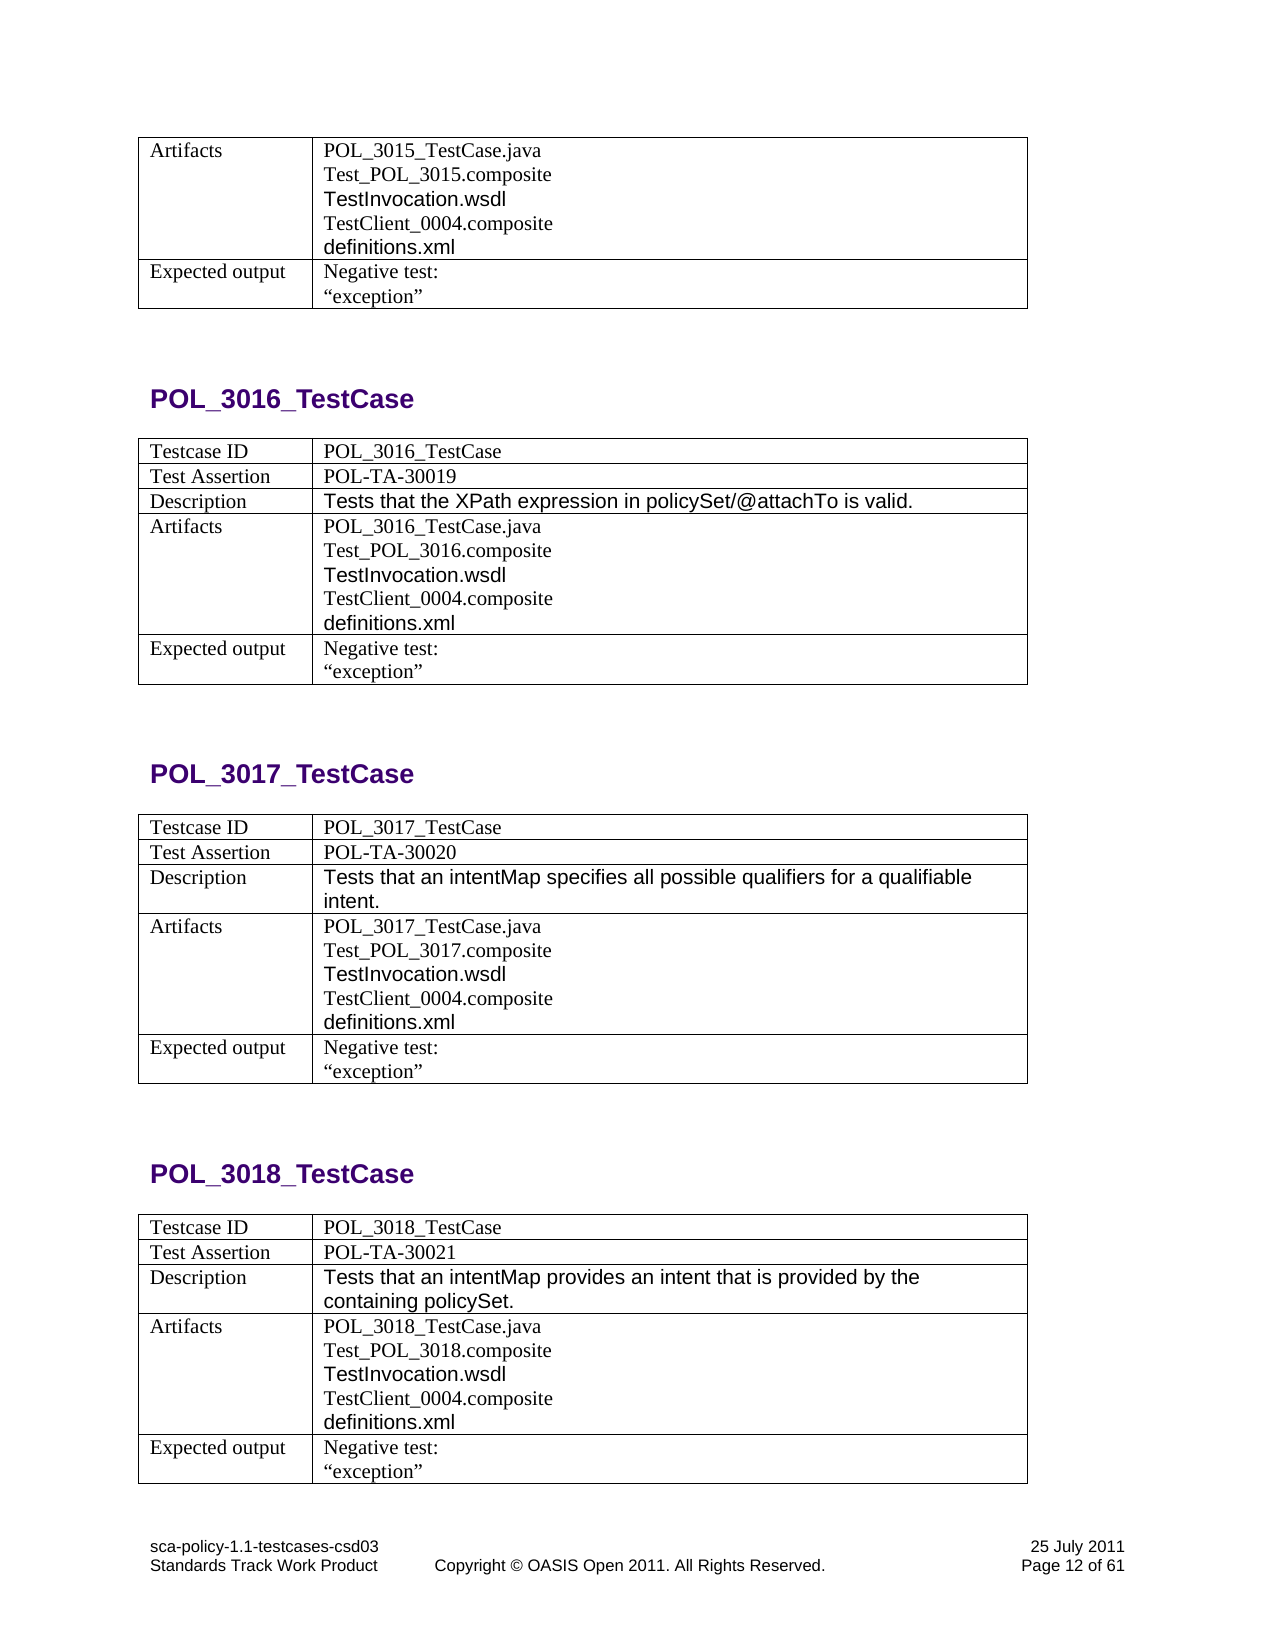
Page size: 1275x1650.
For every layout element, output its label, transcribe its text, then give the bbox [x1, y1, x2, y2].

table_header Testcase ID [139, 439, 312, 463]
table_header Testcase ID [139, 1215, 312, 1239]
table_header POL_3017_TestCase [313, 815, 1027, 839]
table_cell Artifacts [139, 514, 312, 634]
table_cell Expected output [139, 635, 312, 683]
table_cell POL_3018_TestCase.java Test_POL_3018.composite TestInvocation.wsdl TestClient_0004.composite definitions.xml [313, 1314, 1027, 1434]
table_cell Artifacts [139, 914, 312, 1034]
table_cell Negative test: “exception” [313, 1035, 1027, 1083]
table_cell Negative test: “exception” [313, 1435, 1027, 1483]
table_cell Test Assertion [139, 464, 312, 488]
table_cell Expected output [139, 1035, 312, 1083]
table_cell Artifacts [139, 138, 312, 258]
table_cell POL-TA-30021 [313, 1240, 1027, 1264]
subtitle POL_3017_TestCase [150, 758, 1125, 790]
table_cell Artifacts [139, 1314, 312, 1434]
table_cell POL_3017_TestCase.java Test_POL_3017.composite TestInvocation.wsdl TestClient_0004.composite definitions.xml [313, 914, 1027, 1034]
table_cell POL_3016_TestCase.java Test_POL_3016.composite TestInvocation.wsdl TestClient_0004.composite definitions.xml [313, 514, 1027, 634]
table_header Testcase ID [139, 815, 312, 839]
table_header POL_3018_TestCase [313, 1215, 1027, 1239]
table_cell POL-TA-30020 [313, 840, 1027, 864]
table_cell Description [139, 865, 312, 913]
table_cell Test Assertion [139, 840, 312, 864]
table_cell Tests that the XPath expression in policySet/@attachTo is valid. [313, 489, 1027, 513]
subtitle POL_3018_TestCase [150, 1158, 1125, 1189]
subtitle POL_3016_TestCase [150, 383, 1125, 414]
table_cell Tests that an intentMap specifies all possible qualifiers for a qualifiable intent. [313, 865, 1027, 913]
table_cell Description [139, 1265, 312, 1313]
table_cell Negative test: “exception” [313, 260, 1027, 308]
table_cell POL-TA-30019 [313, 464, 1027, 488]
table_cell Expected output [139, 1435, 312, 1483]
table_header POL_3016_TestCase [313, 439, 1027, 463]
table_cell Expected output [139, 260, 312, 308]
table_cell Negative test: “exception” [313, 635, 1027, 683]
table_cell Test Assertion [139, 1240, 312, 1264]
table_cell Tests that an intentMap provides an intent that is provided by the containing policySet. [313, 1265, 1027, 1313]
table_cell POL_3015_TestCase.java Test_POL_3015.composite TestInvocation.wsdl TestClient_0004.composite definitions.xml [313, 138, 1027, 258]
table_cell Description [139, 489, 312, 513]
